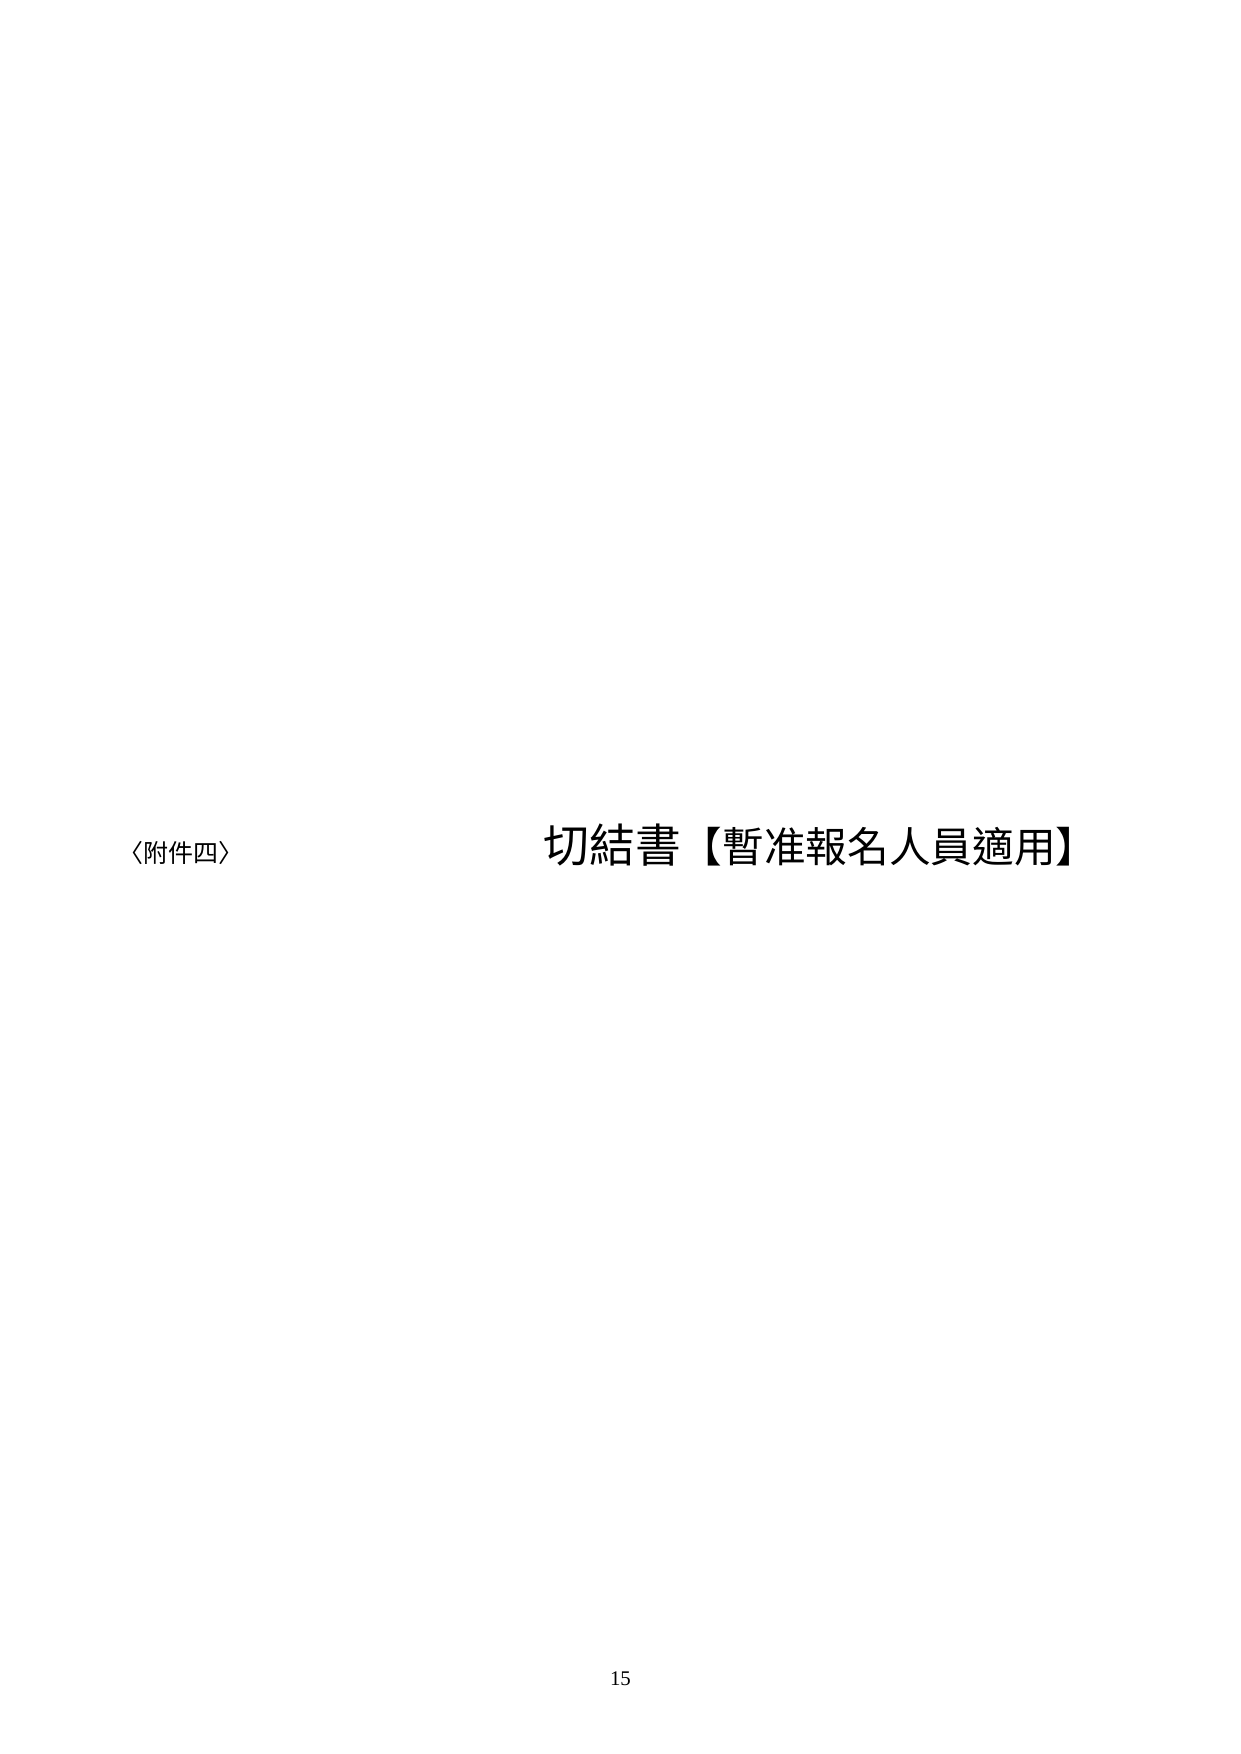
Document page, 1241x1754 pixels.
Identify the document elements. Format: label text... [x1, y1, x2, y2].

text 〈附件四〉 切結書【暫准報名人員適用】 [118, 770, 1122, 895]
